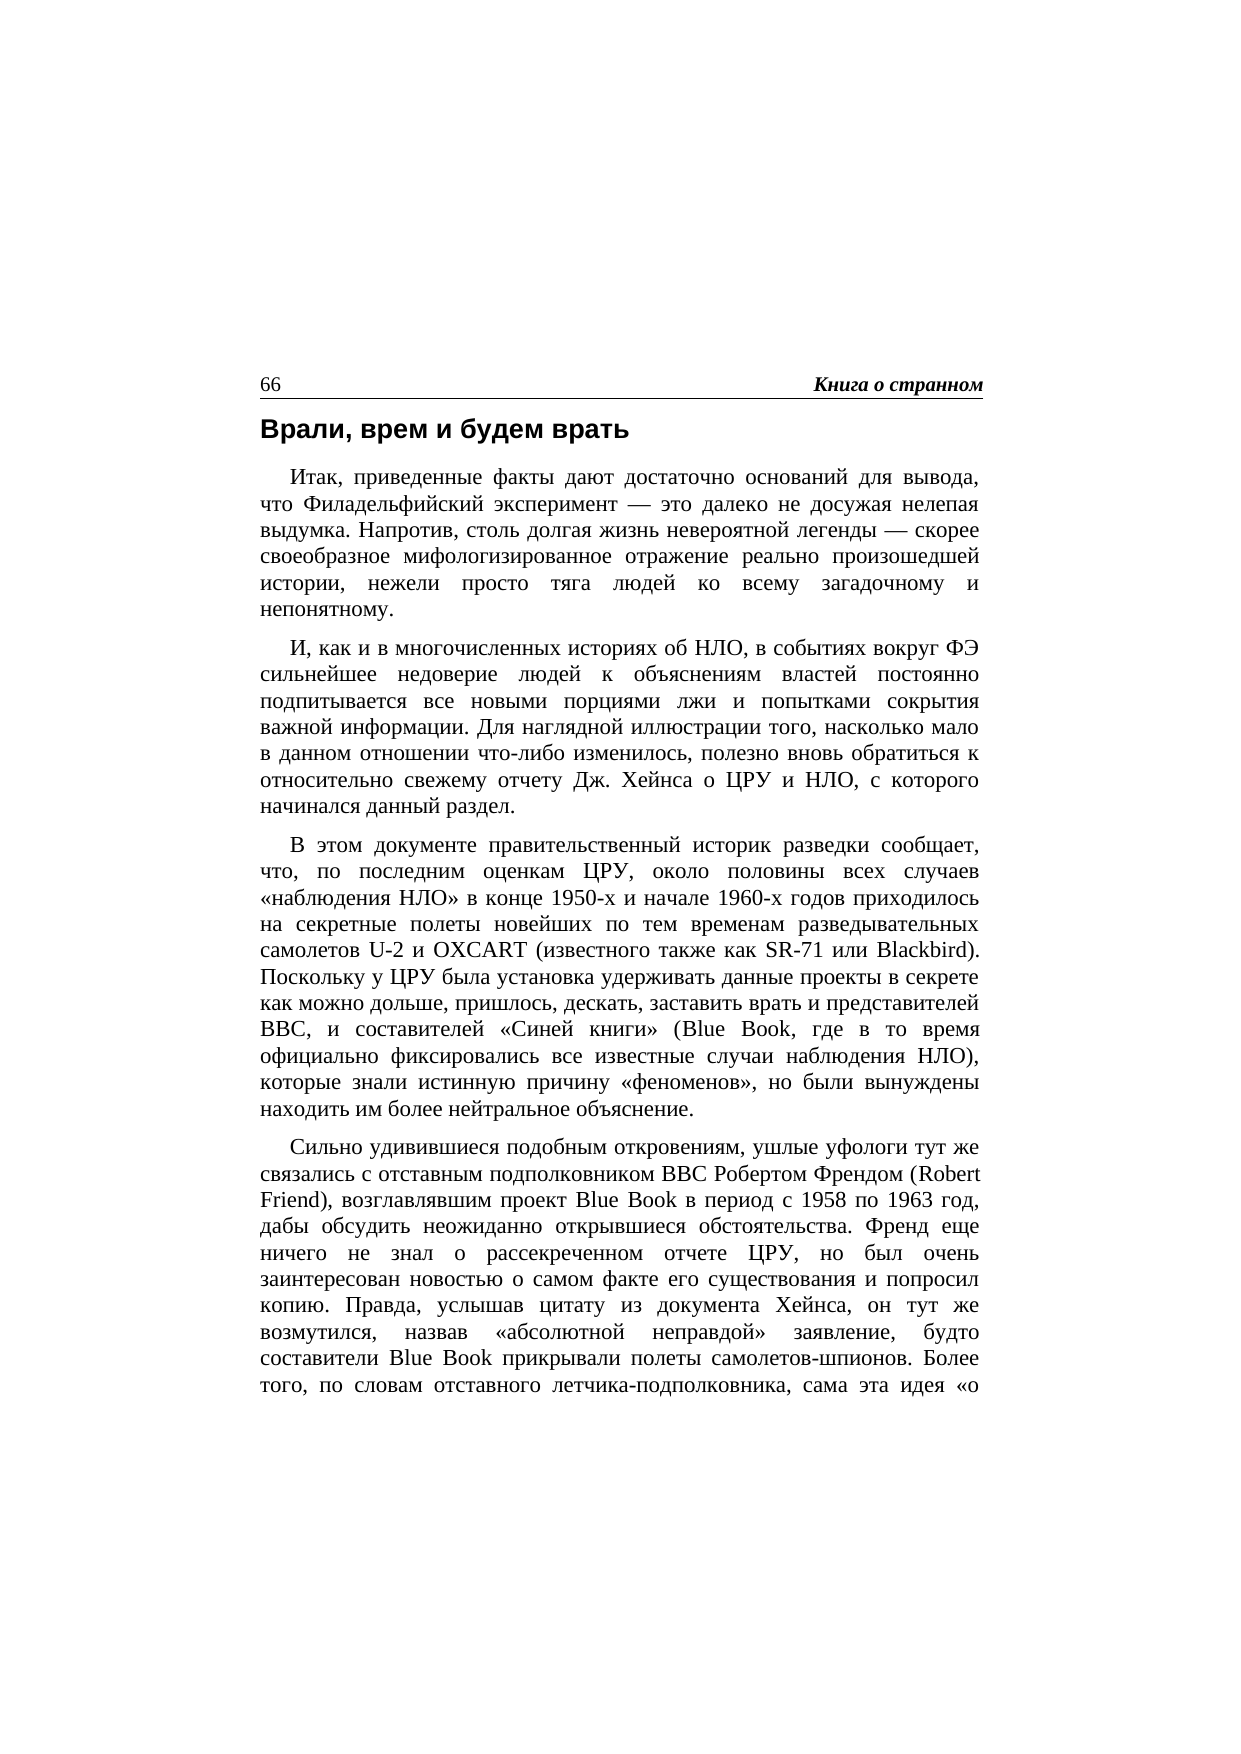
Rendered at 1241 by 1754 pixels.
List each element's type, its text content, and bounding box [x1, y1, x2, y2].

text Сильно удивившиеся подобным откровениям, ушлые уфологи тут же связались с отставным подполковником ВВС Робертом Френдом (Robert Friend), возглавлявшим проект Blue Book в период с 1958 по 1963 год, дабы обсудить неожиданно открывшиеся обстоятельства. Френд еще ничего не знал о рассекреченном отчете ЦРУ, но был очень заинтересован новостью о самом факте его существования и попросил копию. Правда, услышав цитату из документа Хейнса, он тут же возмутился, назвав «абсолютной неправдой» заявление, будто составители Blue Book прикрывали полеты самолетов-шпионов. Более того, по словам отставного летчика-подполковника, сама эта идея «о [260, 1133, 980, 1397]
text Итак, приведенные факты дают достаточно оснований для вывода, что Филадельфийский эксперимент — это далеко не досужая нелепая выдумка. Напротив, столь долгая жизнь невероятной легенды — скорее своеобразное мифологизированное отражение реально произошедшей истории, нежели просто тяга людей ко всему загадочному и непонятному. [260, 463, 980, 622]
text В этом документе правительственный историк разведки сообщает, что, по последним оценкам ЦРУ, около половины всех случаев «наблюдения НЛО» в конце 1950-х и начале 1960-х годов приходилось на секретные полеты новейших по тем временам разведывательных самолетов U-2 и OXCART (известного также как SR-71 или Blackbird). Поскольку у ЦРУ была установка удерживать данные проекты в секрете как можно дольше, пришлось, дескать, заставить врать и представителей ВВС, и составителей «Синей книги» (Blue Book, где в то время официально фиксировались все известные случаи наблюдения НЛО), которые знали истинную причину «феноменов», но были вынуждены находить им более нейтральное объяснение. [260, 831, 980, 1121]
subtitle Врали, врем и будем врать [260, 413, 980, 445]
text И, как и в многочисленных историях об НЛО, в событиях вокруг ФЭ сильнейшее недоверие людей к объяснениям властей постоянно подпитывается все новыми порциями лжи и попытками сокрытия важной информации. Для наглядной иллюстрации того, насколько мало в данном отношении что-либо изменилось, полезно вновь обратиться к относительно свежему отчету Дж. Хейнса о ЦРУ и НЛО, с которого начинался данный раздел. [260, 634, 980, 818]
